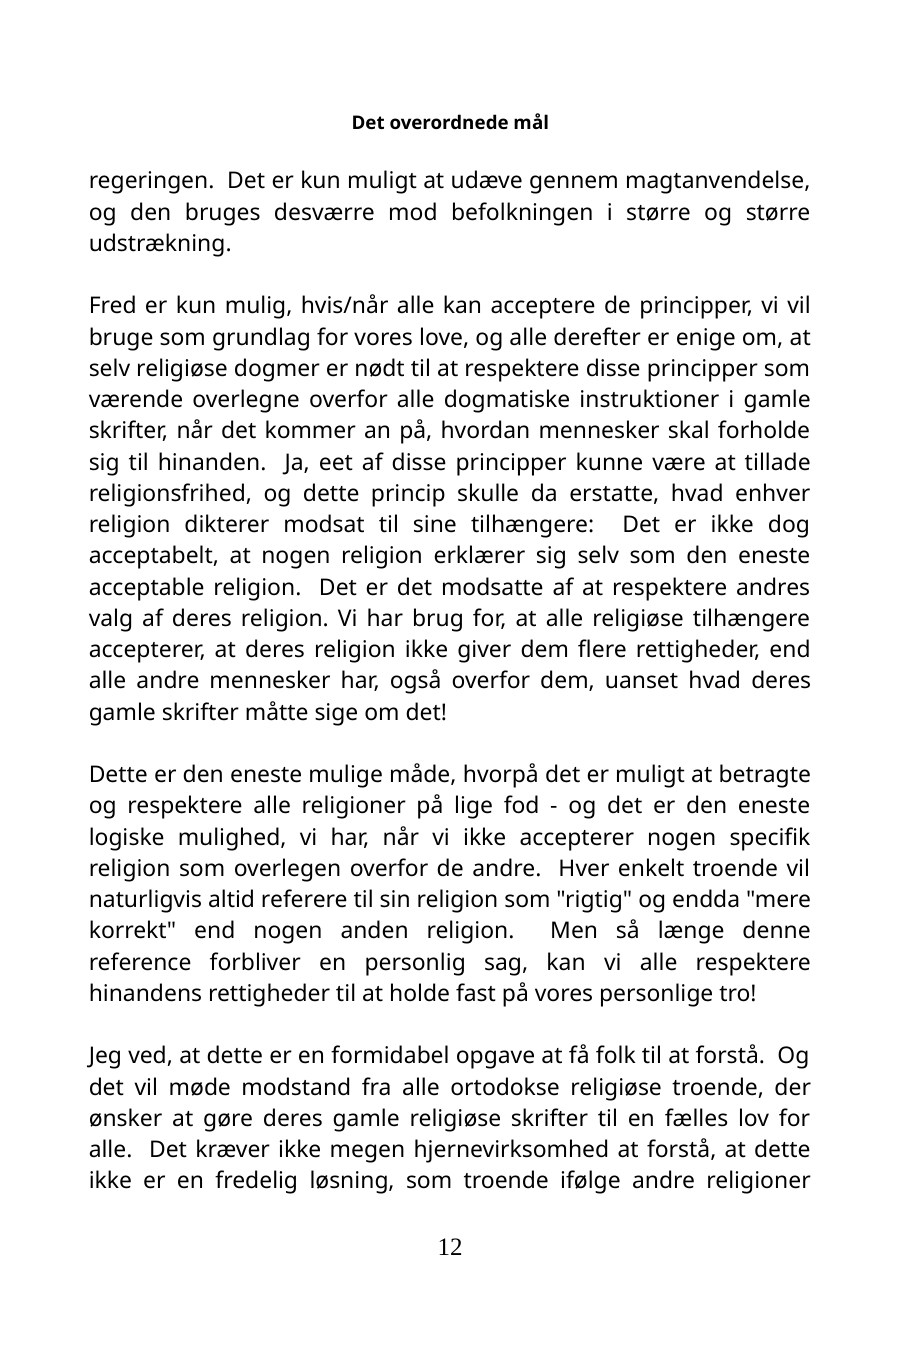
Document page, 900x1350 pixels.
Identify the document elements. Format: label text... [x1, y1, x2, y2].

text Fred er kun mulig, hvis/når alle kan acceptere de principper, vi vil bruge som grundlag for vores love, og alle derefter er enige om, at selv religiøse dogmer er nødt til at respektere disse principper som værende overlegne overfor alle dogmatiske instruktioner i gamle skrifter, når det kommer an på, hvordan mennesker skal forholde sig til hinanden. Ja, eet af disse principper kunne være at tillade religionsfrihed, og dette princip skulle da erstatte, hvad enhver religion dikterer modsat til sine tilhængere: Det er ikke dog acceptabelt, at nogen religion erklærer sig selv som den eneste acceptable religion. Det er det modsatte af at respektere andres valg af deres religion. Vi har brug for, at alle religiøse tilhængere accepterer, at deres religion ikke giver dem flere rettigheder, end alle andre mennesker har, også overfor dem, uanset hvad deres gamle skrifter måtte sige om det! [88, 289, 811, 727]
text regeringen. Det er kun muligt at udæve gennem magtanvendelse, og den bruges desværre mod befolkningen i større og større udstrækning. [88, 164, 811, 258]
text Dette er den eneste mulige måde, hvorpå det er muligt at betragte og respektere alle religioner på lige fod - og det er den eneste logiske mulighed, vi har, når vi ikke accepterer nogen specifik religion som overlegen overfor de andre. Hver enkelt troende vil naturligvis altid referere til sin religion som "rigtig" og endda "mere korrekt" end nogen anden religion. Men så længe denne reference forbliver en personlig sag, kan vi alle respektere hinandens rettigheder til at holde fast på vores personlige tro! [88, 758, 811, 1008]
text Jeg ved, at dette er en formidabel opgave at få folk til at forstå. Og det vil møde modstand fra alle ortodokse religiøse troende, der ønsker at gøre deres gamle religiøse skrifter til en fælles lov for alle. Det kræver ikke megen hjernevirksomhed at forstå, at dette ikke er en fredelig løsning, som troende ifølge andre religioner [88, 1039, 811, 1196]
